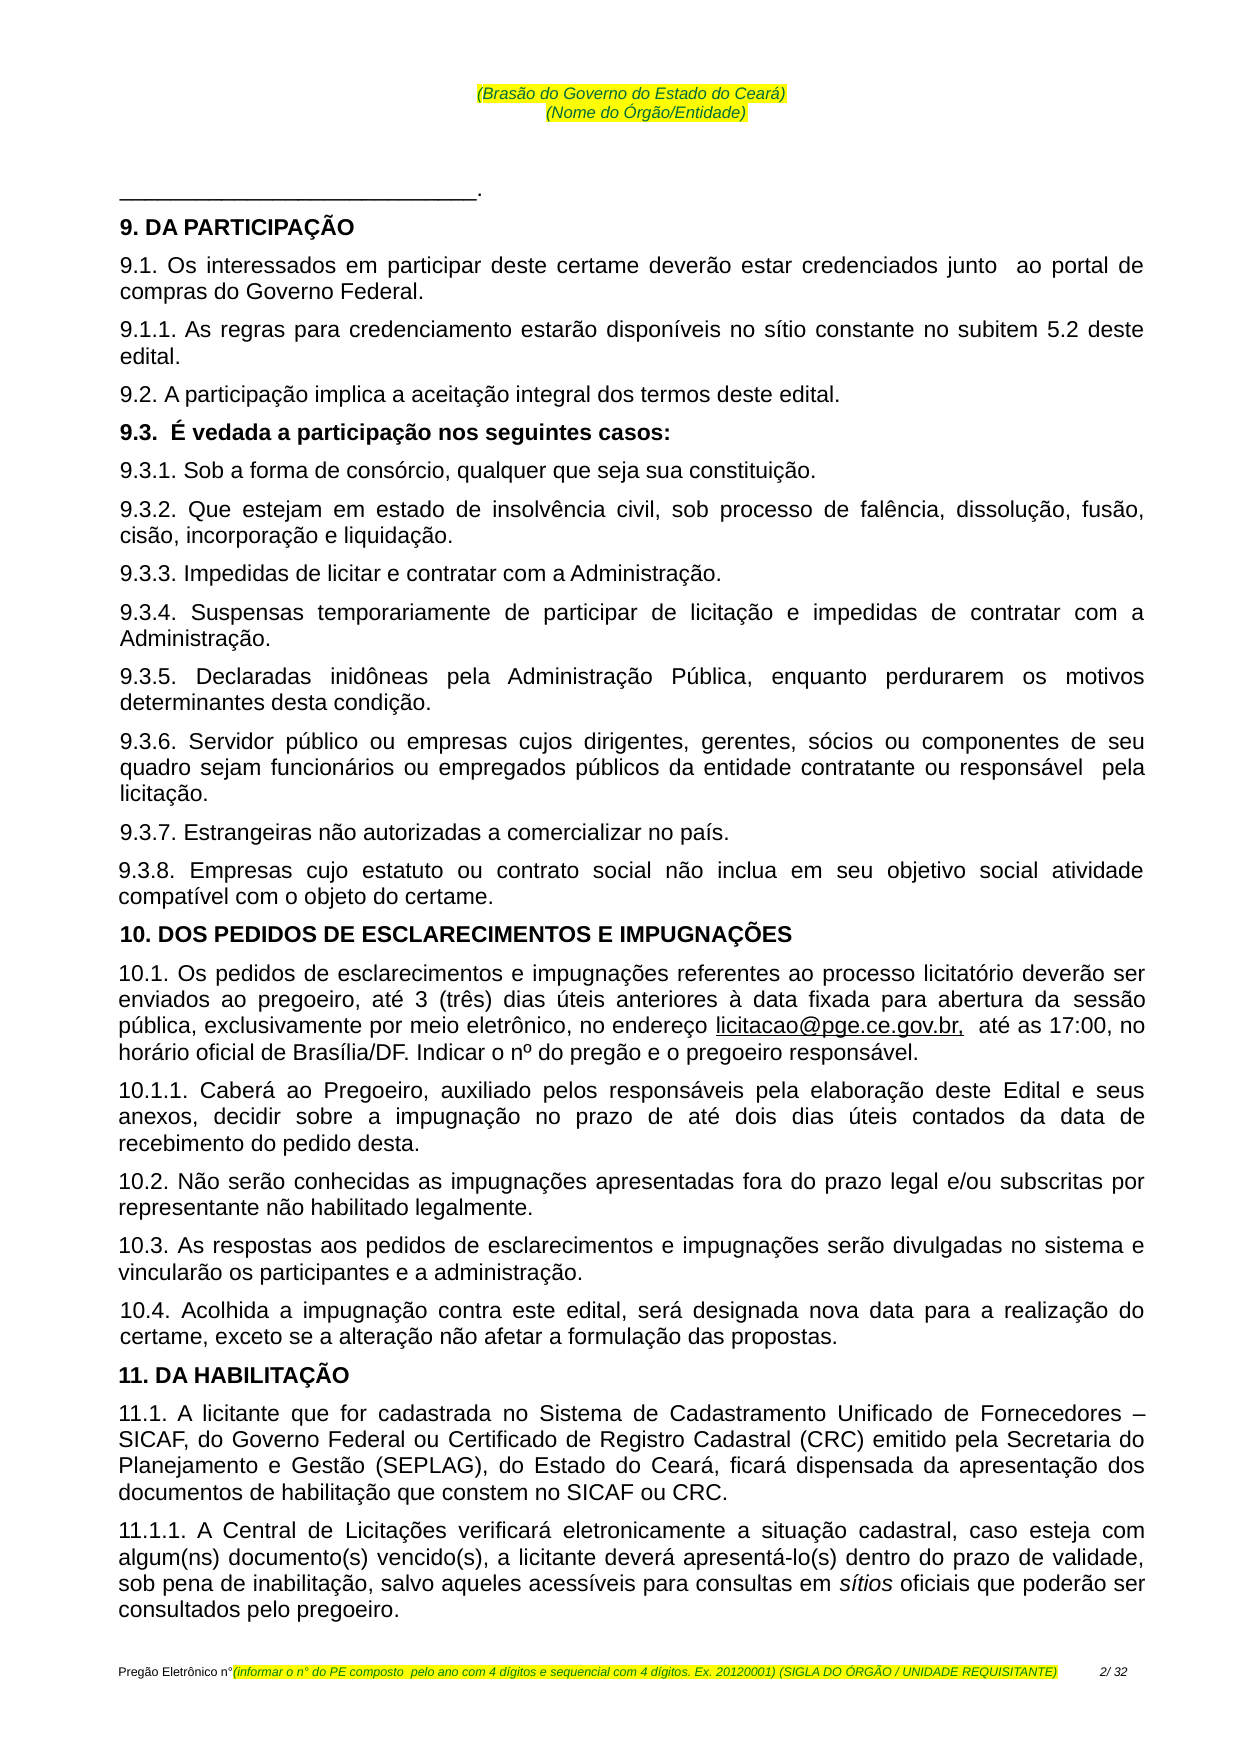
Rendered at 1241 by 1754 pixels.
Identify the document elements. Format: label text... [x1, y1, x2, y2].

text 9. DA PARTICIPAÇÃO [119, 213, 1146, 240]
text 10.4. Acolhida a impugnação contra este edital, será designada nova data para a realização do certame, exceto se a alteração não afetar a formulação das propostas. [119, 1297, 1146, 1350]
text 9.2. A participação implica a aceitação integral dos termos deste edital. [119, 381, 1146, 407]
text 9.3. É vedada a participação nos seguintes casos: [119, 419, 1146, 446]
text 10.2. Não serão conhecidas as impugnações apresentadas fora do prazo legal e/ou subscritas por representante não habilitado legalmente. [118, 1168, 1146, 1221]
text 9.3.2. Que estejam em estado de insolvência civil, sob processo de falência, dissolução, fusão, cisão, incorporação e liquidação. [119, 496, 1146, 548]
text ____________________________. [119, 175, 1146, 202]
text 9.3.3. Impedidas de licitar e contratar com a Administração. [119, 560, 1146, 587]
text 10. DOS PEDIDOS DE ESCLARECIMENTOS E IMPUGNAÇÕES [119, 921, 1146, 948]
list 10.1.1. Caberá ao Pregoeiro, auxiliado pelos responsáveis pela elaboração deste Edital e seus anexos, decidir sobre a impugnação no prazo de até dois dias úteis contados da data de recebimento do pedido desta. [118, 1077, 1146, 1156]
text 11. DA HABILITAÇÃO [118, 1362, 1146, 1388]
text 9.3.4. Suspensas temporariamente de participar de licitação e impedidas de contratar com a Administração. [119, 598, 1146, 651]
text 9.1.1. As regras para credenciamento estarão disponíveis no sítio constante no subitem 5.2 deste edital. [119, 316, 1146, 369]
text 9.3.8. Empresas cujo estatuto ou contrato social não inclua em seu objetivo social atividade compatível com o objeto do certame. [118, 857, 1144, 909]
text 9.3.6. Servidor público ou empresas cujos dirigentes, gerentes, sócios ou componentes de seu quadro sejam funcionários ou empregados públicos da entidade contratante ou responsável pela licitação. [119, 728, 1146, 807]
text 10.1. Os pedidos de esclarecimentos e impugnações referentes ao processo licitatório deverão ser enviados ao pregoeiro, até 3 (três) dias úteis anteriores à data fixada para abertura da sessão pública, exclusivamente por meio eletrônico, no endereço licitacao@pge.ce.gov.br, até as 17:00, no horário oficial de Brasília/DF. Indicar o nº do pregão e o pregoeiro responsável. [118, 959, 1146, 1065]
text 9.3.7. Estrangeiras não autorizadas a comercializar no país. [119, 818, 1146, 845]
text 9.3.1. Sob a forma de consórcio, qualquer que seja sua constituição. [119, 457, 1146, 484]
text 9.1. Os interessados em participar deste certame deverão estar credenciados junto ao portal de compras do Governo Federal. [119, 252, 1146, 304]
text 11.1. A licitante que for cadastrada no Sistema de Cadastramento Unificado de Fornecedores – SICAF, do Governo Federal ou Certificado de Registro Cadastral (CRC) emitido pela Secretaria do Planejamento e Gestão (SEPLAG), do Estado do Ceará, ficará dispensada da apresentação dos documentos de habilitação que constem no SICAF ou CRC. [118, 1400, 1146, 1505]
text 9.3.5. Declaradas inidôneas pela Administração Pública, enquanto perdurarem os motivos determinantes desta condição. [119, 663, 1146, 716]
text 11.1.1. A Central de Licitações verificará eletronicamente a situação cadastral, caso esteja com algum(ns) documento(s) vencido(s), a licitante deverá apresentá-lo(s) dentro do prazo de validade, sob pena de inabilitação, salvo aqueles acessíveis para consultas em sítios oficiais que poderão ser consultados pelo pregoeiro. [118, 1517, 1146, 1622]
text 10.3. As respostas aos pedidos de esclarecimentos e impugnações serão divulgadas no sistema e vincularão os participantes e a administração. [118, 1232, 1146, 1285]
